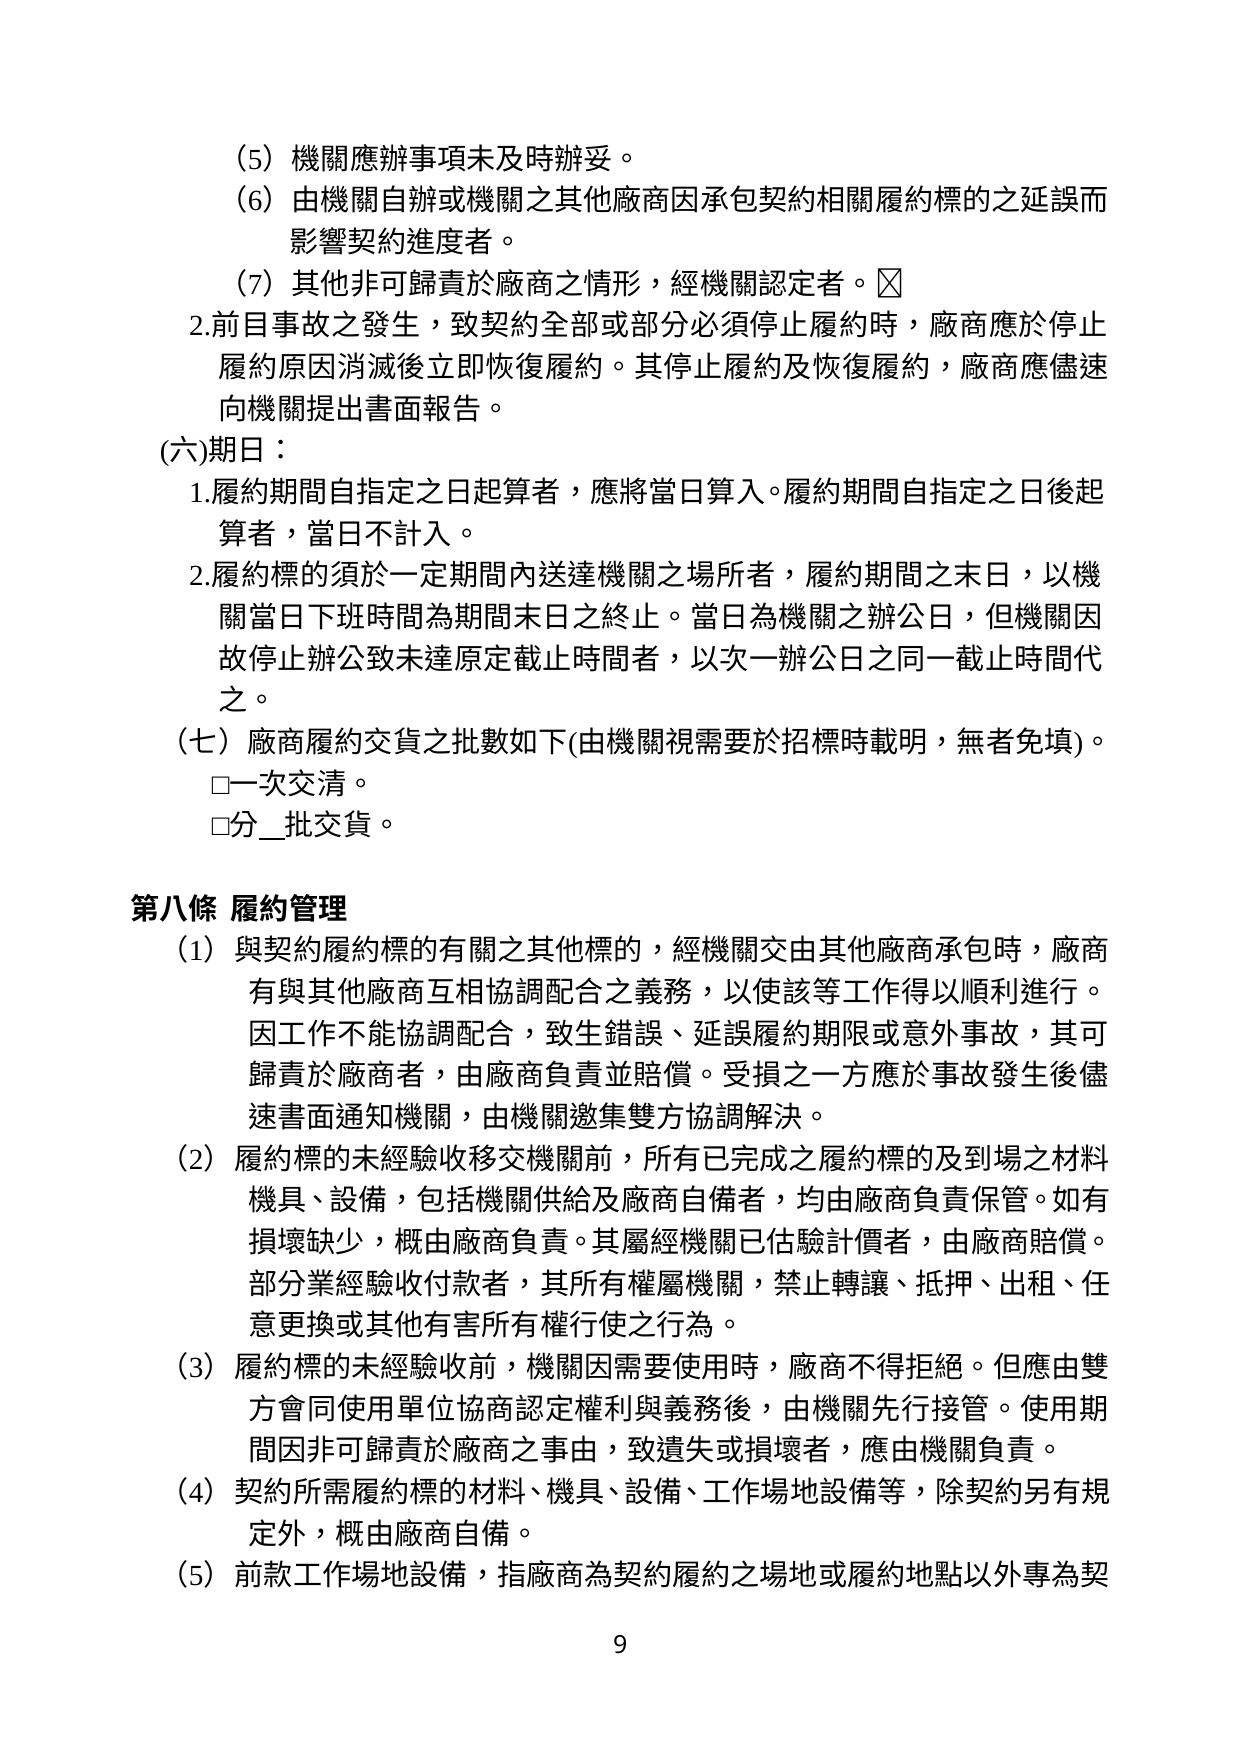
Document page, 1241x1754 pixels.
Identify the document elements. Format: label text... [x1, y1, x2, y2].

list 與契約履約標的有關之其他標的，經機關交由其他廠商承包時，廠商有與其他廠商互相協調配合之義務，以使該等工作得以順利進行。因工作不能協調配合，致生錯誤、延誤履約期限或意外事故，其可歸責於廠商者，由廠商負責並賠償。受損之一方應於事故發生後儘速書面通知機關，由機關邀集雙方協調解決。 [159, 927, 1110, 1136]
text 2.履約標的須於一定期間內送達機關之場所者，履約期間之末日，以機關當日下班時間為期間末日之終止。當日為機關之辦公日，但機關因故停止辦公致未達原定截止時間者，以次一辦公日之同一截止時間代之。 [189, 552, 1104, 719]
text （6）由機關自辦或機關之其他廠商因承包契約相關履約標的之延誤而影響契約進度者。 [218, 177, 1110, 261]
text 第八條 履約管理 [130, 886, 1110, 927]
text □分 批交貨。 [189, 802, 1110, 844]
text (六)期日： [159, 427, 1110, 469]
text （七）廠商履約交貨之批數如下(由機關視需要於招標時載明，無者免填)。 [159, 719, 1110, 761]
text （5）機關應辦事項未及時辦妥。 [218, 136, 1110, 177]
text 1.履約期間自指定之日起算者，應將當日算入。履約期間自指定之日後起算者，當日不計入。 [189, 469, 1104, 552]
list 前款工作場地設備，指廠商為契約履約之場地或履約地點以外專為契 [159, 1552, 1110, 1594]
list 契約所需履約標的材料、機具、設備、工作場地設備等，除契約另有規定外，概由廠商自備。 [159, 1469, 1110, 1552]
text □一次交清。 [189, 761, 1110, 802]
list 履約標的未經驗收移交機關前，所有已完成之履約標的及到場之材料、機具、設備，包括機關供給及廠商自備者，均由廠商負責保管。如有損壞缺少，概由廠商負責。其屬經機關已估驗計價者，由廠商賠償。部分業經驗收付款者，其所有權屬機關，禁止轉讓、抵押、出租、任意更換或其他有害所有權行使之行為。 [159, 1136, 1110, 1344]
text （7）其他非可歸責於廠商之情形，經機關認定者。 [218, 261, 1110, 302]
list 履約標的未經驗收前，機關因需要使用時，廠商不得拒絕。但應由雙方會同使用單位協商認定權利與義務後，由機關先行接管。使用期間因非可歸責於廠商之事由，致遺失或損壞者，應由機關負責。 [159, 1344, 1110, 1469]
text 2.前目事故之發生，致契約全部或部分必須停止履約時，廠商應於停止履約原因消滅後立即恢復履約。其停止履約及恢復履約，廠商應儘速向機關提出書面報告。 [189, 302, 1110, 427]
